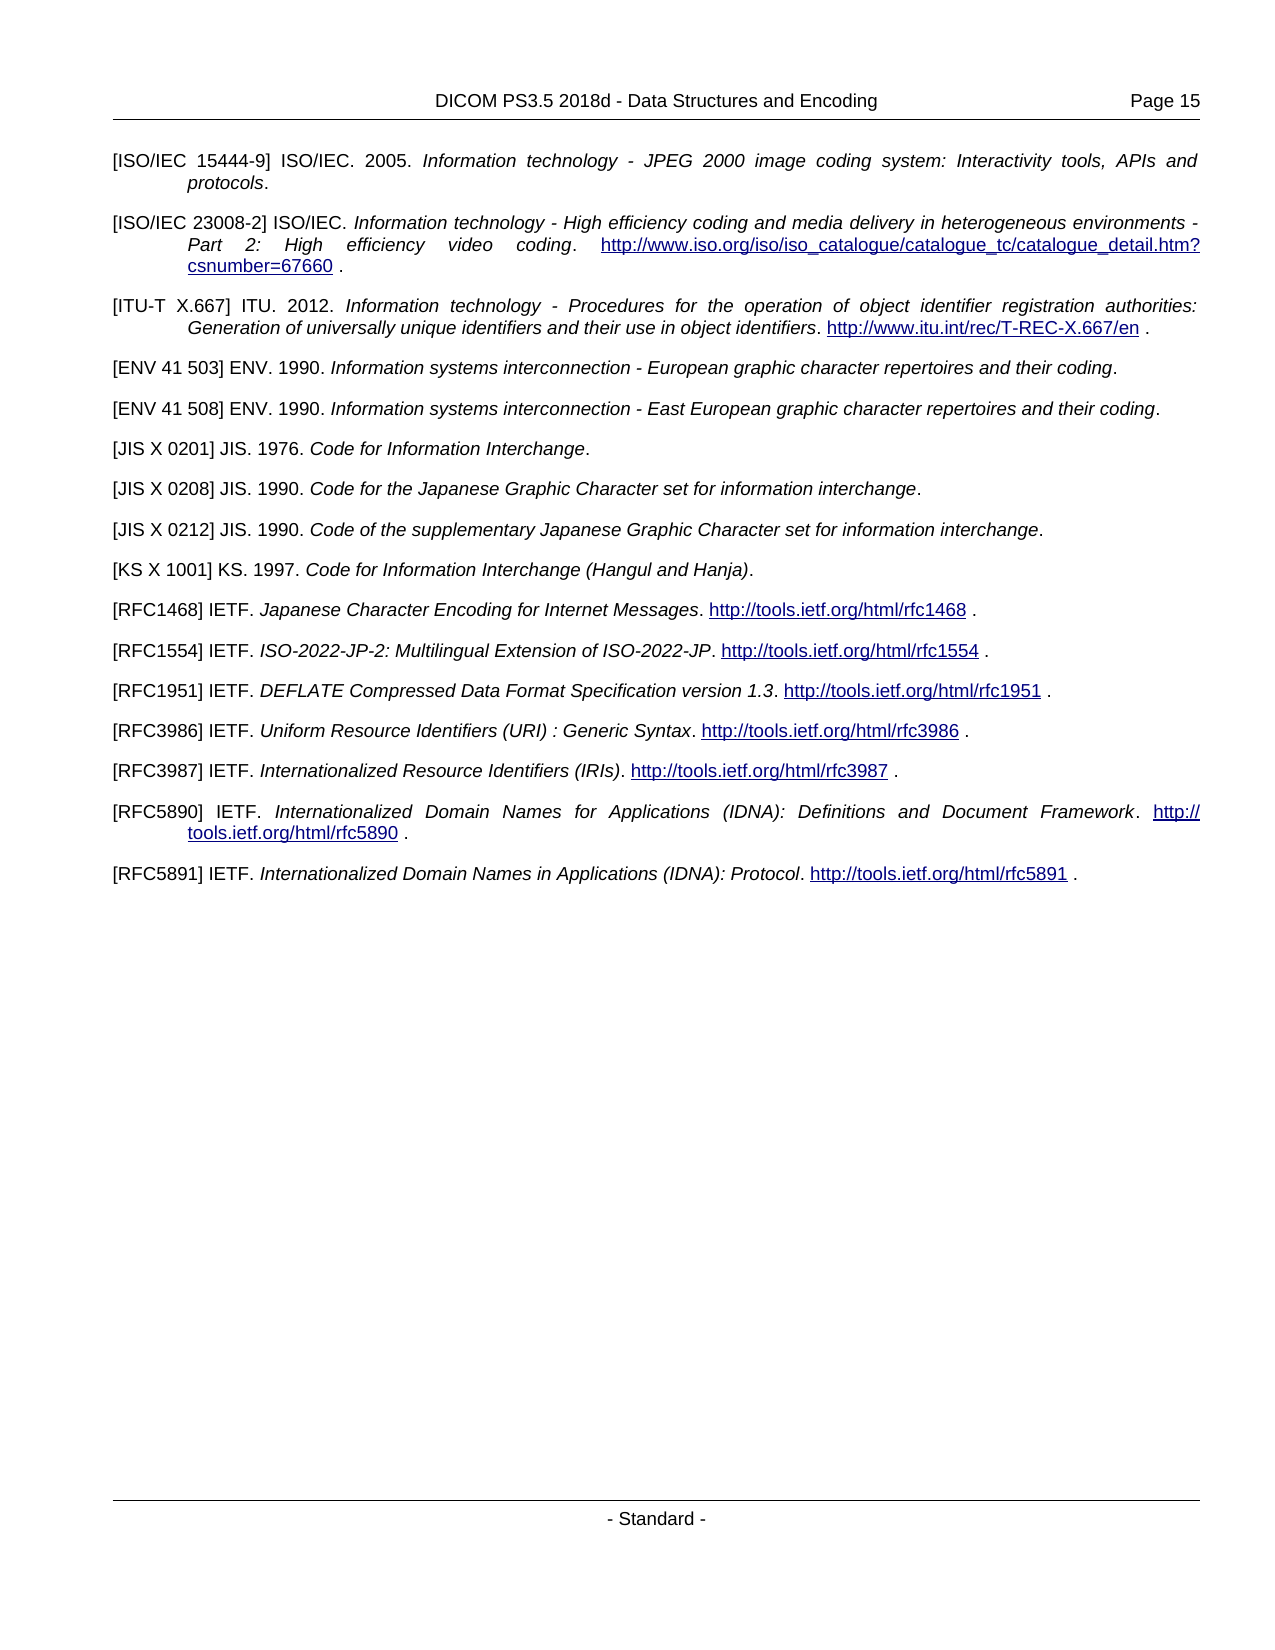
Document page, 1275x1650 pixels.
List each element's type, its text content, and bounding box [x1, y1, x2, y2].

text [ENV 41 508] ENV. 1990. Information systems interconnection - East European graphic character repertoires and their coding. [112, 397, 1200, 419]
text [ENV 41 503] ENV. 1990. Information systems interconnection - European graphic character repertoires and their coding. [112, 357, 1200, 379]
text [ISO/IEC 15444-9] ISO/IEC. 2005. Information technology - JPEG 2000 image coding system: Interactivity tools, APIs and protocols. [112, 150, 1200, 193]
text [JIS X 0208] JIS. 1990. Code for the Japanese Graphic Character set for information interchange. [112, 478, 1200, 500]
text [RFC1951] IETF. DEFLATE Compressed Data Format Specification version 1.3. http://​tools.ietf.org/​html/​rfc1951 . [112, 680, 1200, 701]
text [RFC3986] IETF. Uniform Resource Identifiers (URI) : Generic Syntax. http://​tools.ietf.org/​html/​rfc3986 . [112, 720, 1200, 742]
text [RFC1554] IETF. ISO-2022-JP-2: Multilingual Extension of ISO-2022-JP. http://​tools.ietf.org/​html/​rfc1554 . [112, 639, 1200, 661]
text [RFC3987] IETF. Internationalized Resource Identifiers (IRIs). http://​tools.ietf.org/​html/​rfc3987 . [112, 760, 1200, 782]
text [RFC1468] IETF. Japanese Character Encoding for Internet Messages. http://​tools.ietf.org/​html/​rfc1468 . [112, 599, 1200, 621]
text [KS X 1001] KS. 1997. Code for Information Interchange (Hangul and Hanja). [112, 559, 1200, 580]
text [JIS X 0201] JIS. 1976. Code for Information Interchange. [112, 438, 1200, 459]
text [RFC5891] IETF. Internationalized Domain Names in Applications (IDNA): Protocol. http://​tools.ietf.org/​html/​rfc5891 . [112, 862, 1200, 884]
text [RFC5890] IETF. Internationalized Domain Names for Applications (IDNA): Definitions and Document Framework. http://​tools.ietf.org/​html/​rfc5890 . [112, 801, 1200, 844]
text [ITU-T X.667] ITU. 2012. Information technology - Procedures for the operation of object identifier registration authorities: Generation of universally unique identifiers and their use in object identifiers. http://​www.itu.int/​rec/​T-REC-X.667/​en . [112, 295, 1200, 338]
text [ISO/IEC 23008-2] ISO/IEC. Information technology - High efficiency coding and media delivery in heterogeneous environments - Part 2: High efficiency video coding. http://​​www.iso.org/​​iso/​​iso_catalogue/​​catalogue_tc/​​catalogue_detail.htm?​​csnumber=67660 . [112, 212, 1200, 277]
text [JIS X 0212] JIS. 1990. Code of the supplementary Japanese Graphic Character set for information interchange. [112, 518, 1200, 540]
